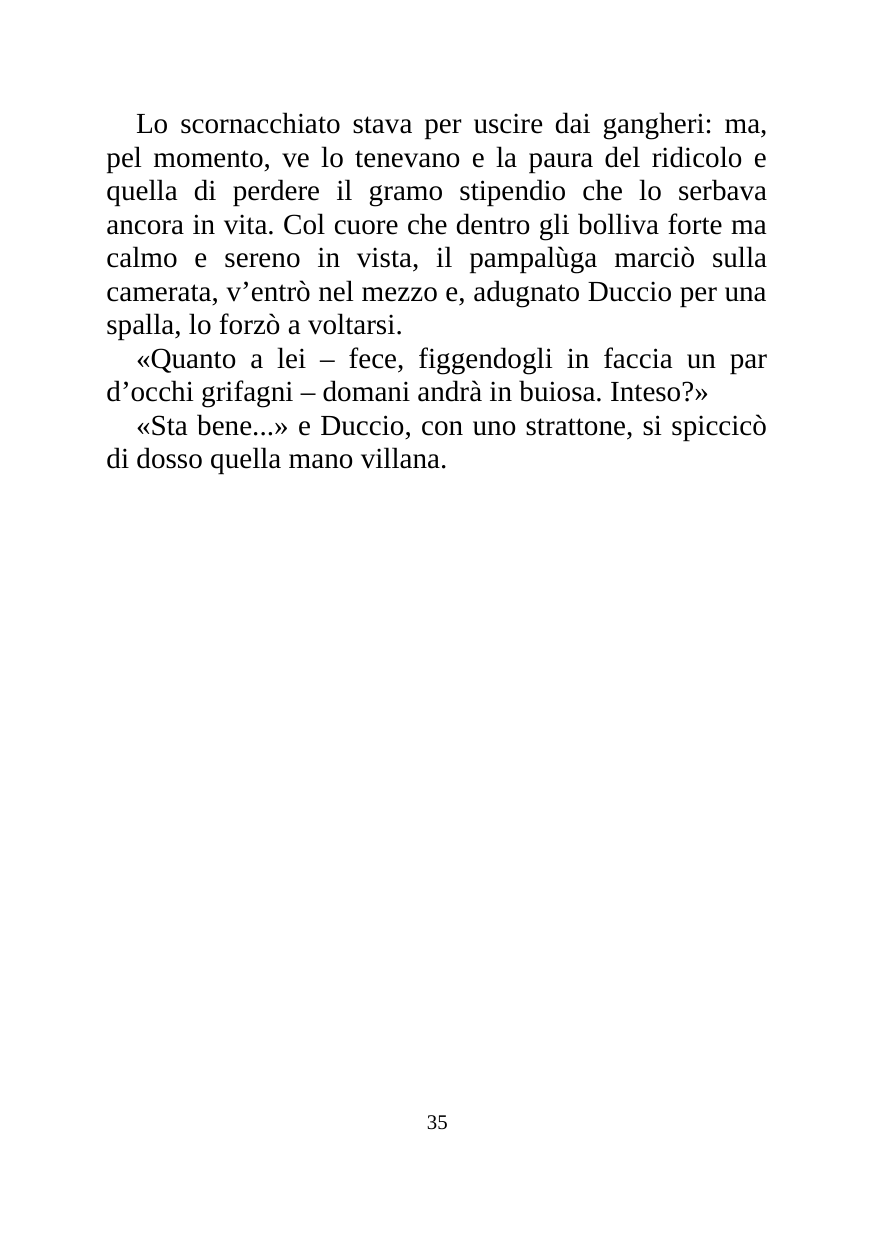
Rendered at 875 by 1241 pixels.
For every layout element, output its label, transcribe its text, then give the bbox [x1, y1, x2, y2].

text Lo scornacchiato stava per uscire dai gangheri: ma, pel momento, ve lo tenevano e la paura del ridicolo e quella di perdere il gramo stipendio che lo serbava ancora in vita. Col cuore che dentro gli bolliva forte ma calmo e sereno in vista, il pampalùga marciò sulla camerata, v’entrò nel mezzo e, adugnato Duccio per una spalla, lo forzò a voltarsi. [106, 106, 768, 341]
text «Sta bene...» e Duccio, con uno strattone, si spiccicò di dosso quella mano villana. [106, 408, 768, 475]
text «Quanto a lei – fece, figgendogli in faccia un par d’occhi grifagni – domani andrà in buiosa. Inteso?» [106, 341, 768, 408]
